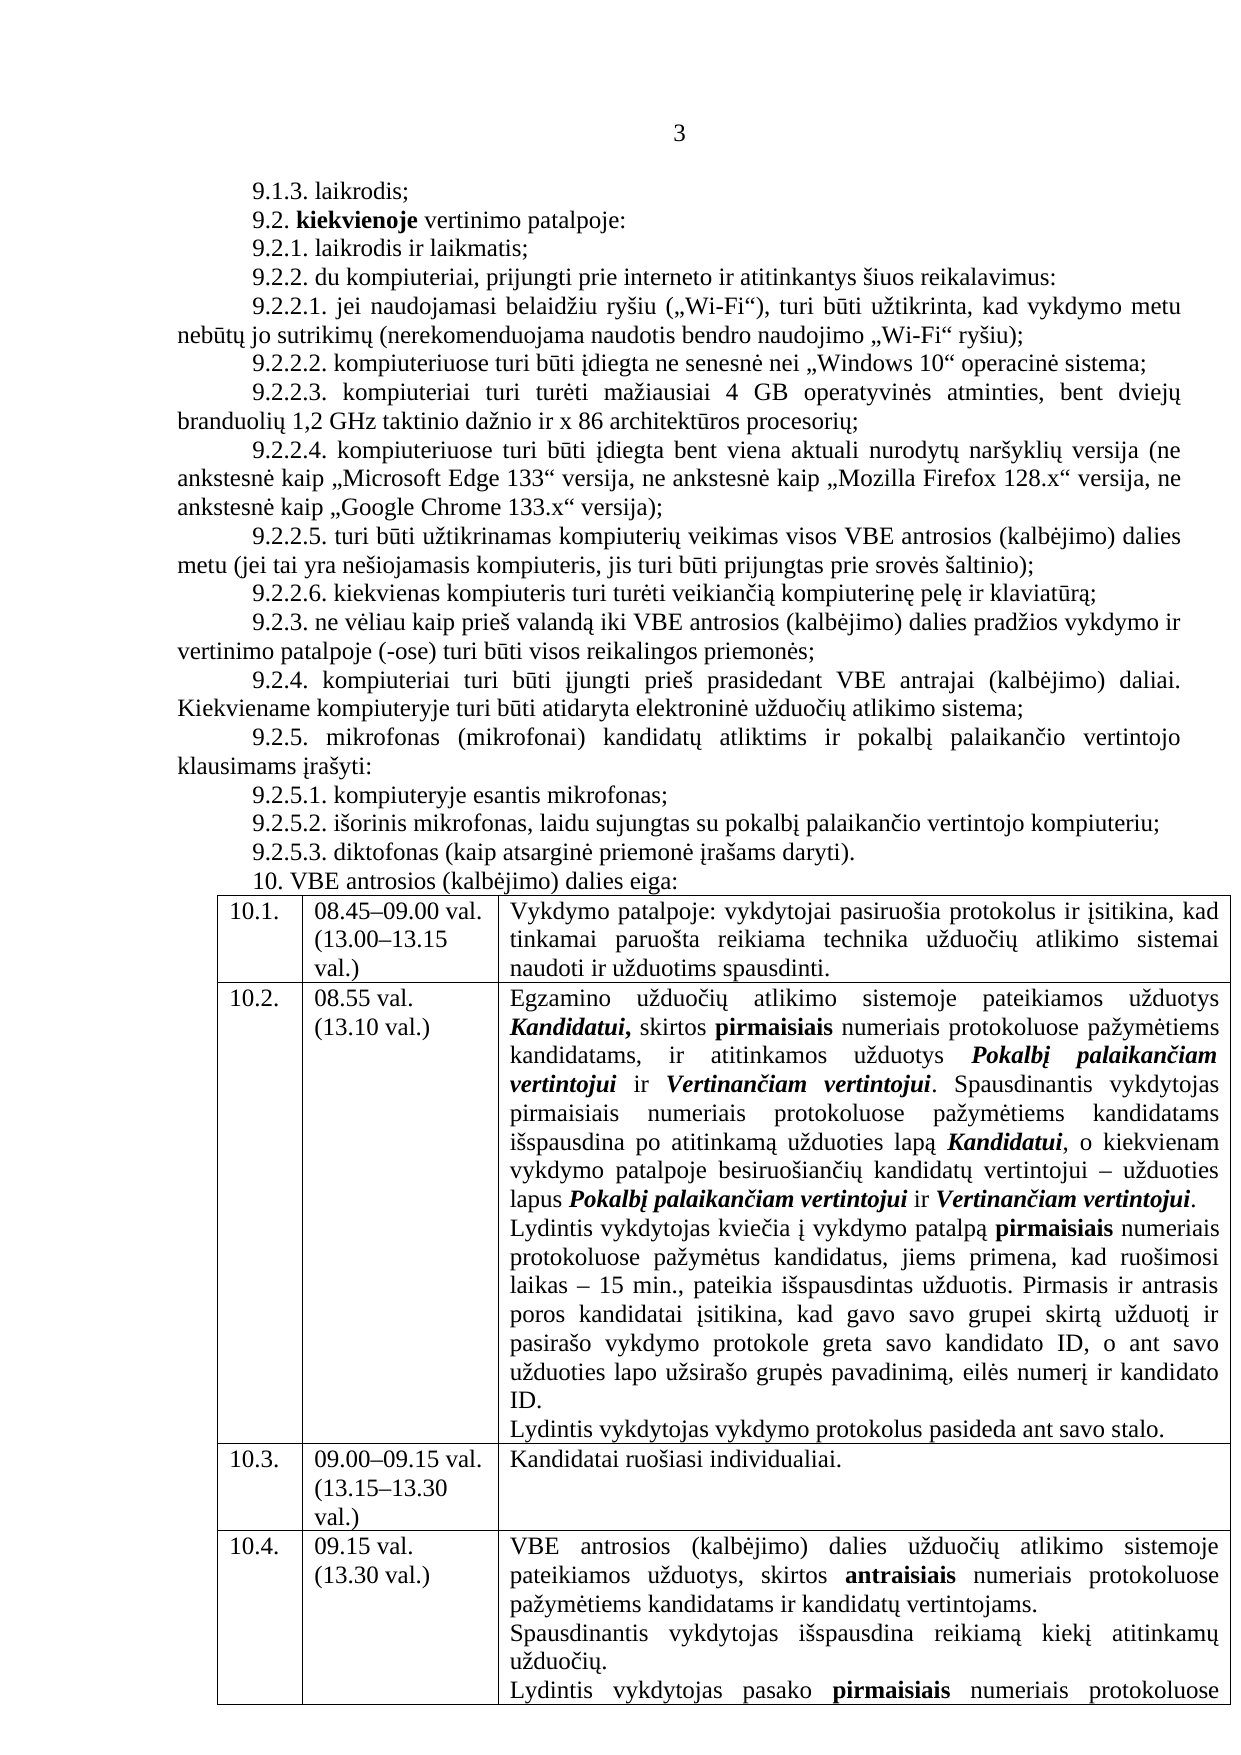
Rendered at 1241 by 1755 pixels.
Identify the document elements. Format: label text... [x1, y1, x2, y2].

table_cell Egzamino užduočių atlikimo sistemoje pateikiamos užduotys Kandidatui, skirtos pirmaisiais numeriais protokoluose pažymėtiems kandidatams, ir atitinkamos užduotys Pokalbį palaikančiam vertintojui ir Vertinančiam vertintojui. Spausdinantis vykdytojas pirmaisiais numeriais protokoluose pažymėtiems kandidatams išspausdina po atitinkamą užduoties lapą Kandidatui, o kiekvienam vykdymo patalpoje besiruošiančių kandidatų vertintojui – užduoties lapus Pokalbį palaikančiam vertintojui ir Vertinančiam vertintojui. Lydintis vykdytojas kviečia į vykdymo patalpą pirmaisiais numeriais protokoluose pažymėtus kandidatus, jiems primena, kad ruošimosi laikas – 15 min., pateikia išspausdintas užduotis. Pirmasis ir antrasis poros kandidatai įsitikina, kad gavo savo grupei skirtą užduotį ir pasirašo vykdymo protokole greta savo kandidato ID, o ant savo užduoties lapo užsirašo grupės pavadinimą, eilės numerį ir kandidato ID. Lydintis vykdytojas vykdymo protokolus pasideda ant savo stalo. [499, 983, 1230, 1443]
text 9.2. kiekvienoje vertinimo patalpoje: [177, 205, 1182, 233]
table_cell 10.2. [218, 983, 302, 1443]
text 9.2.2.5. turi būti užtikrinamas kompiuterių veikimas visos VBE antrosios (kalbėjimo) dalies metu (jei tai yra nešiojamasis kompiuteris, jis turi būti prijungtas prie srovės šaltinio); [177, 521, 1182, 578]
text 9.2.2. du kompiuteriai, prijungti prie interneto ir atitinkantys šiuos reikalavimus: [177, 262, 1182, 291]
text 9.2.5.2. išorinis mikrofonas, laidu sujungtas su pokalbį palaikančio vertintojo kompiuteriu; [177, 808, 1182, 837]
text 9.2.3. ne vėliau kaip prieš valandą iki VBE antrosios (kalbėjimo) dalies pradžios vykdymo ir vertinimo patalpoje (-ose) turi būti visos reikalingos priemonės; [177, 607, 1182, 665]
table_cell 10.4. [218, 1531, 302, 1704]
text 9.2.5.3. diktofonas (kaip atsarginė priemonė įrašams daryti). [177, 837, 1182, 866]
table_cell 10.3. [218, 1444, 302, 1530]
text 9.2.2.6. kiekvienas kompiuteris turi turėti veikiančią kompiuterinę pelę ir klaviatūrą; [177, 578, 1182, 607]
text 9.2.5. mikrofonas (mikrofonai) kandidatų atliktims ir pokalbį palaikančio vertintojo klausimams įrašyti: [177, 722, 1182, 780]
text 9.2.2.1. jei naudojamasi belaidžiu ryšiu („Wi-Fi“), turi būti užtikrinta, kad vykdymo metu nebūtų jo sutrikimų (nerekomenduojama naudotis bendro naudojimo „Wi-Fi“ ryšiu); [177, 291, 1182, 348]
table_cell 09.15 val. (13.30 val.) [303, 1531, 498, 1704]
text 9.2.1. laikrodis ir laikmatis; [177, 233, 1182, 262]
table_header 10.1. [218, 896, 302, 982]
text 9.1.3. laikrodis; [177, 176, 1182, 205]
text 9.2.2.3. kompiuteriai turi turėti mažiausiai 4 GB operatyvinės atminties, bent dviejų branduolių 1,2 GHz taktinio dažnio ir x 86 architektūros procesorių; [177, 377, 1182, 435]
table_cell Kandidatai ruošiasi individualiai. [499, 1444, 1230, 1530]
table_header 08.45–09.00 val. (13.00–13.15 val.) [303, 896, 498, 982]
text 9.2.4. kompiuteriai turi būti įjungti prieš prasidedant VBE antrajai (kalbėjimo) daliai. Kiekviename kompiuteryje turi būti atidaryta elektroninė užduočių atlikimo sistema; [177, 665, 1182, 722]
table_cell 08.55 val. (13.10 val.) [303, 983, 498, 1443]
text 10. VBE antrosios (kalbėjimo) dalies eiga: [177, 866, 1182, 895]
text 9.2.2.2. kompiuteriuose turi būti įdiegta ne senesnė nei „Windows 10“ operacinė sistema; [177, 348, 1182, 377]
table_cell 09.00–09.15 val. (13.15–13.30 val.) [303, 1444, 498, 1530]
text 9.2.2.4. kompiuteriuose turi būti įdiegta bent viena aktuali nurodytų naršyklių versija (ne ankstesnė kaip „Microsoft Edge 133“ versija, ne ankstesnė kaip „Mozilla Firefox 128.x“ versija, ne ankstesnė kaip „Google Chrome 133.x“ versija); [177, 435, 1182, 521]
table_cell VBE antrosios (kalbėjimo) dalies užduočių atlikimo sistemoje pateikiamos užduotys, skirtos antraisiais numeriais protokoluose pažymėtiems kandidatams ir kandidatų vertintojams. Spausdinantis vykdytojas išspausdina reikiamą kiekį atitinkamų užduočių. Lydintis vykdytojas pasako pirmaisiais numeriais protokoluose [499, 1531, 1230, 1704]
text 9.2.5.1. kompiuteryje esantis mikrofonas; [177, 780, 1182, 808]
table_header Vykdymo patalpoje: vykdytojai pasiruošia protokolus ir įsitikina, kad tinkamai paruošta reikiama technika užduočių atlikimo sistemai naudoti ir užduotims spausdinti. [499, 896, 1230, 982]
